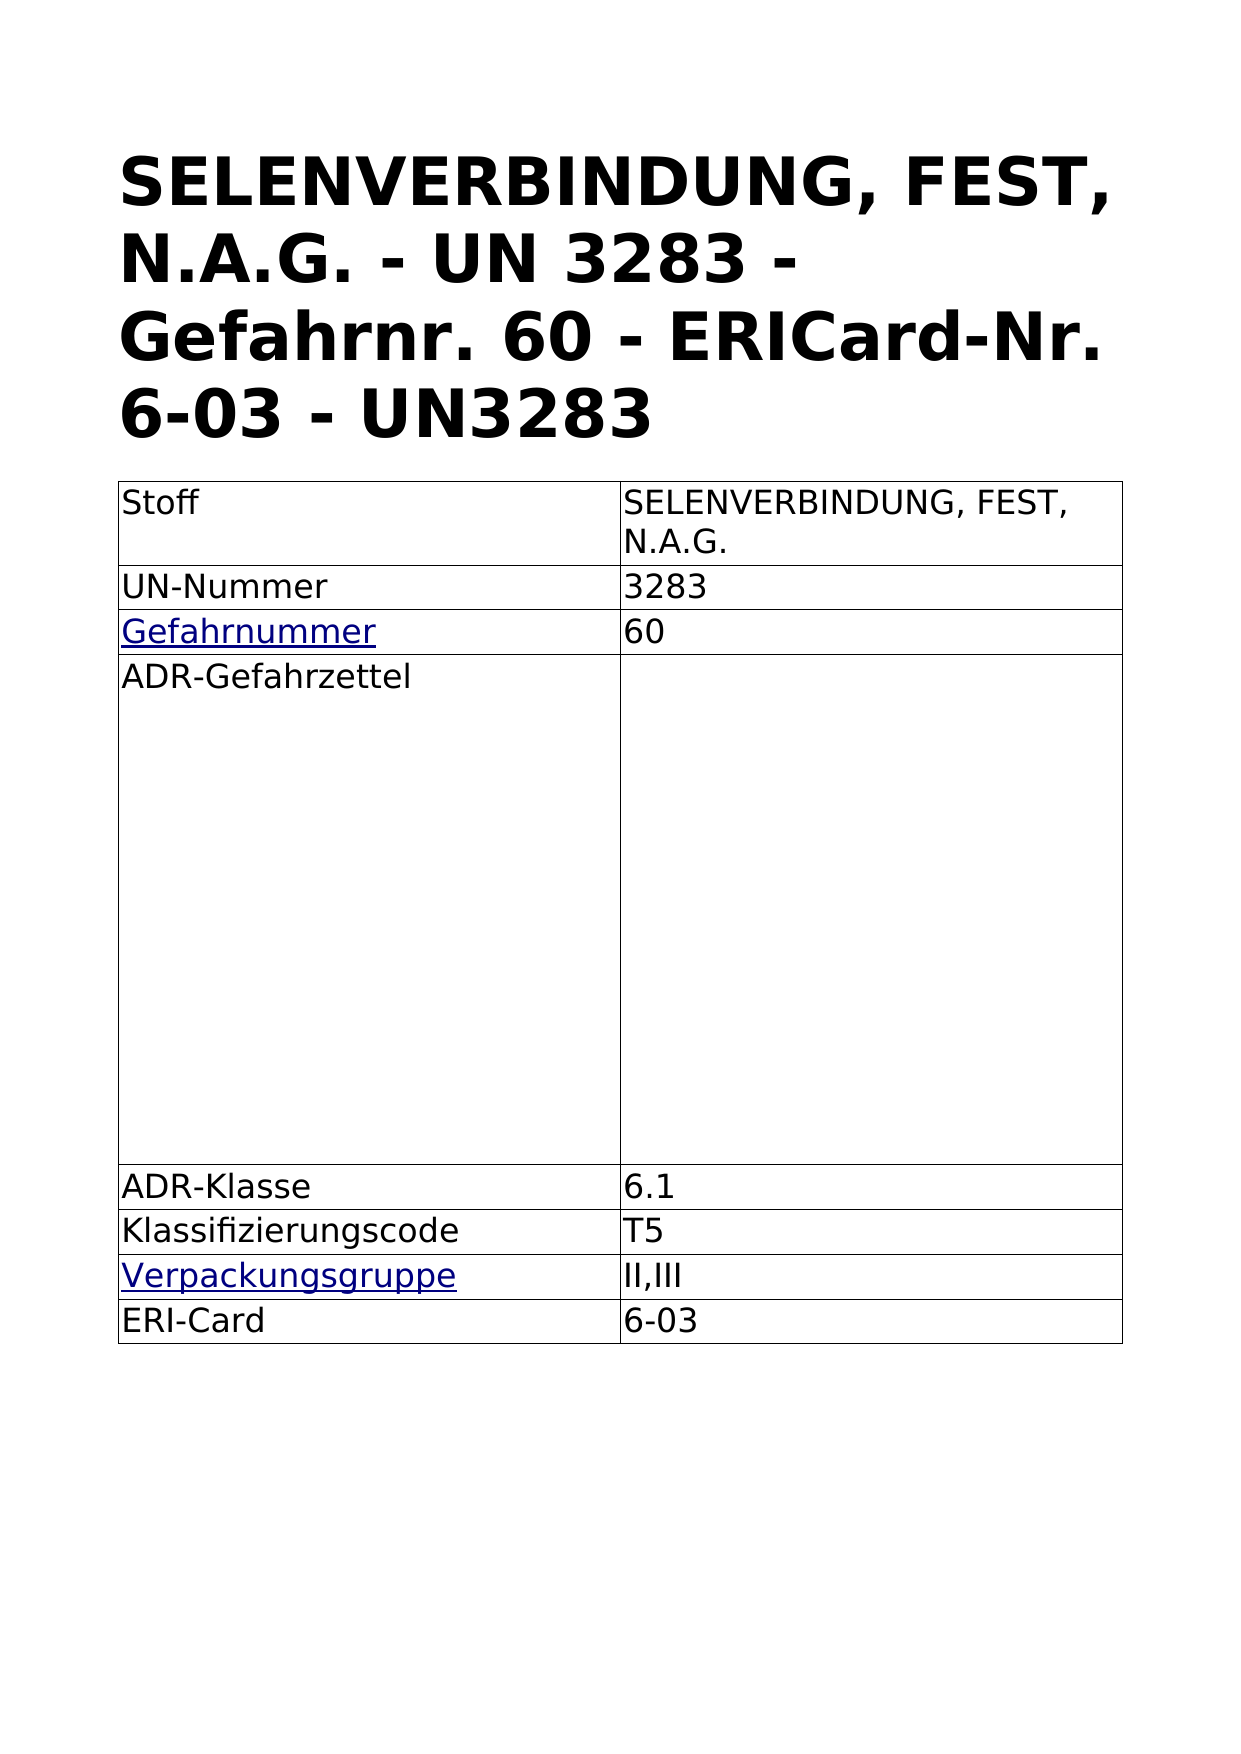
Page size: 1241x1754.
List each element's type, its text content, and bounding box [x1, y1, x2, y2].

table_cell Verpackungsgruppe [119, 1255, 620, 1298]
table_cell UN-Nummer [119, 566, 620, 609]
table_cell 6.1 [621, 1165, 1122, 1209]
table_cell ERI-Card [119, 1300, 620, 1343]
table_header Stoff [119, 482, 620, 564]
table_cell II,III [621, 1255, 1122, 1298]
table_cell T5 [621, 1210, 1122, 1254]
table_cell Gefahrnummer [119, 610, 620, 654]
table_header SELENVERBINDUNG, FEST, N.A.G. [621, 482, 1122, 564]
table_cell 60 [621, 610, 1122, 654]
table_cell 3283 [621, 566, 1122, 609]
table_cell ADR-Gefahrzettel [119, 655, 620, 1164]
table_cell 6-03 [621, 1300, 1122, 1343]
table_cell ADR-Klasse [119, 1165, 620, 1209]
subtitle SELENVERBINDUNG, FEST, N.A.G. - UN 3283 - Gefahrnr. 60 - ERICard-Nr. 6-03 - UN3283 [118, 143, 1122, 453]
table_cell Klassifizierungscode [119, 1210, 620, 1254]
table_cell [621, 655, 1122, 1164]
